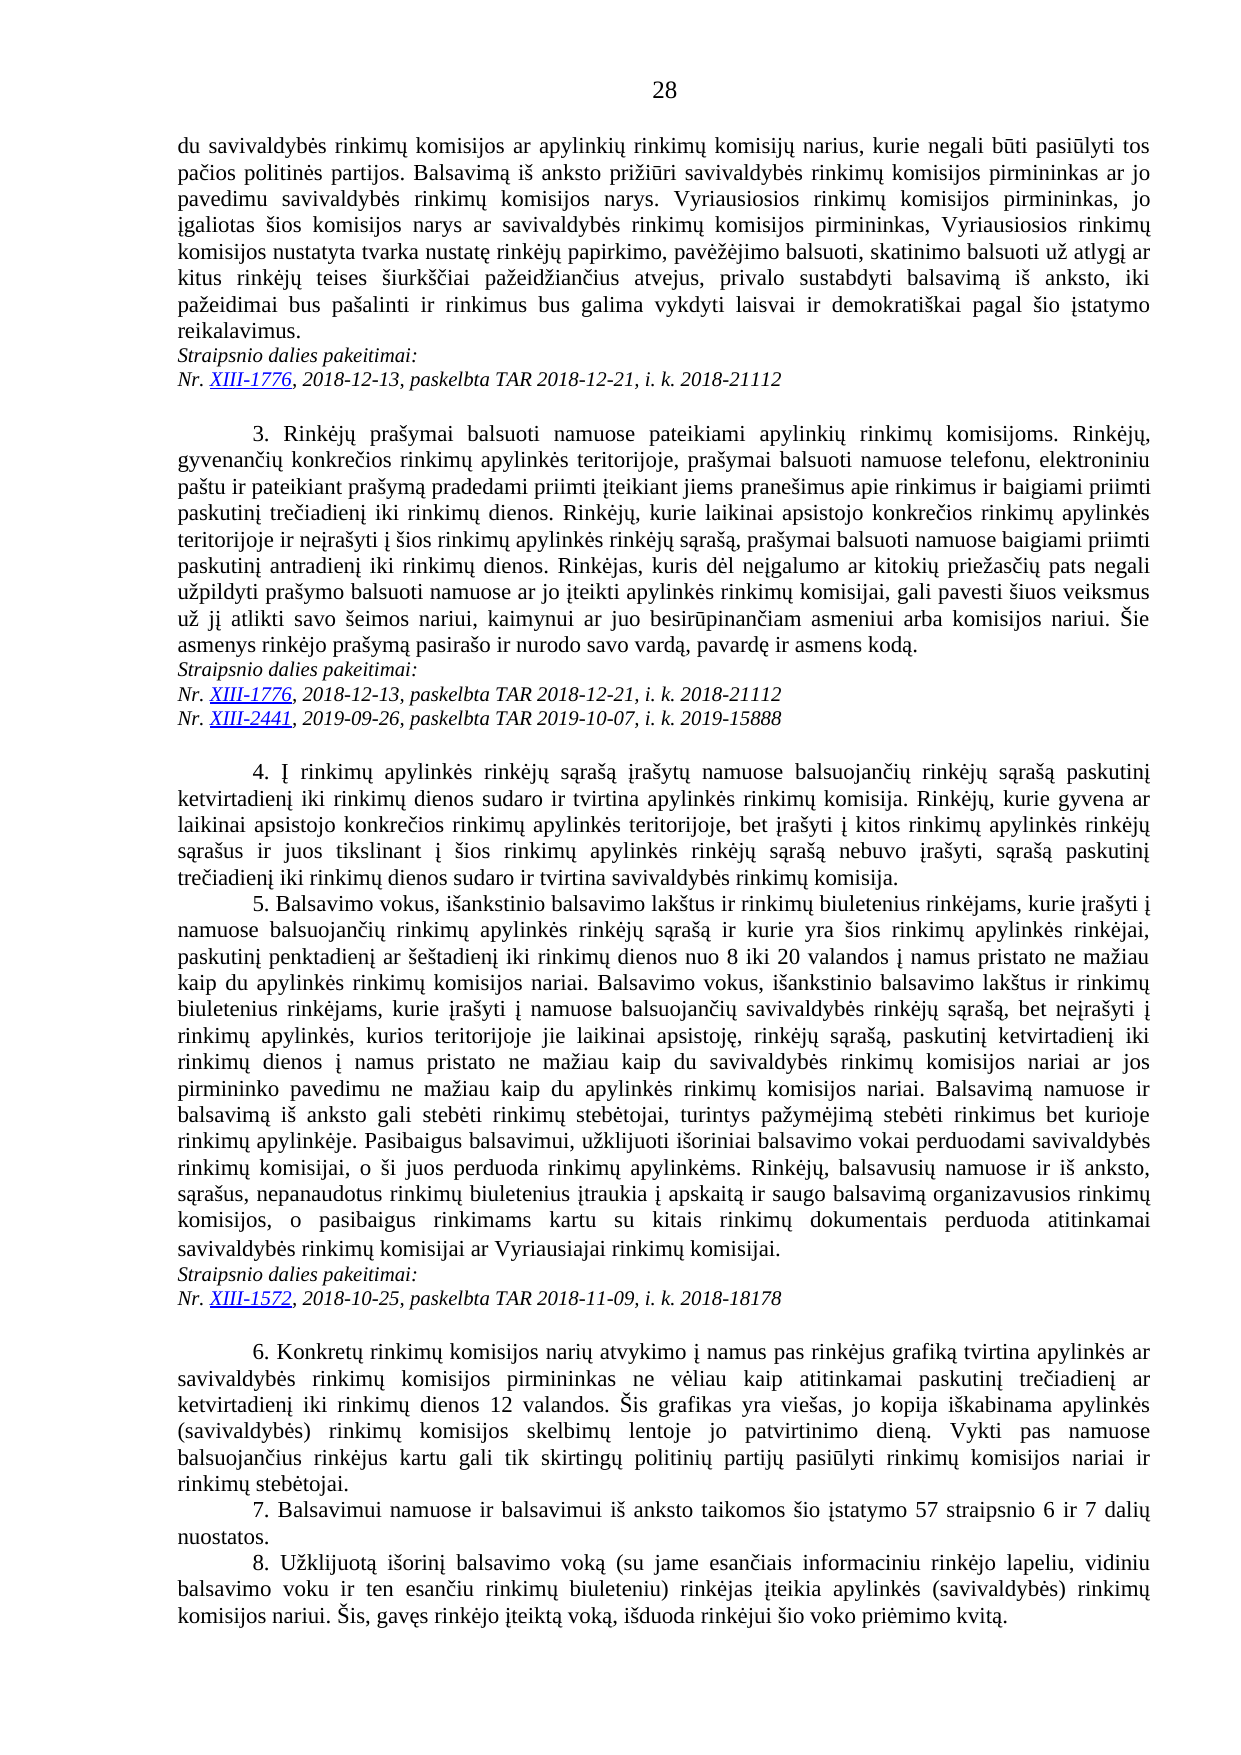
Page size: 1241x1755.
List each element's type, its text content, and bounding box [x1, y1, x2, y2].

text 7. Balsavimui namuose ir balsavimui iš anksto taikomos šio įstatymo 57 straipsnio 6 ir 7 dalių nuostatos. [177, 1496, 1152, 1549]
text 3. Rinkėjų prašymai balsuoti namuose pateikiami apylinkių rinkimų komisijoms. Rinkėjų, gyvenančių konkrečios rinkimų apylinkės teritorijoje, prašymai balsuoti namuose telefonu, elektroniniu paštu ir pateikiant prašymą pradedami priimti įteikiant jiems pranešimus apie rinkimus ir baigiami priimti paskutinį trečiadienį iki rinkimų dienos. Rinkėjų, kurie laikinai apsistojo konkrečios rinkimų apylinkės teritorijoje ir neįrašyti į šios rinkimų apylinkės rinkėjų sąrašą, prašymai balsuoti namuose baigiami priimti paskutinį antradienį iki rinkimų dienos. Rinkėjas, kuris dėl neįgalumo ar kitokių priežasčių pats negali užpildyti prašymo balsuoti namuose ar jo įteikti apylinkės rinkimų komisijai, gali pavesti šiuos veiksmus už jį atlikti savo šeimos nariui, kaimynui ar juo besirūpinančiam asmeniui arba komisijos nariui. Šie asmenys rinkėjo prašymą pasirašo ir nurodo savo vardą, pavardę ir asmens kodą. [177, 420, 1152, 657]
text du savivaldybės rinkimų komisijos ar apylinkių rinkimų komisijų narius, kurie negali būti pasiūlyti tos pačios politinės partijos. Balsavimą iš anksto prižiūri savivaldybės rinkimų komisijos pirmininkas ar jo pavedimu savivaldybės rinkimų komisijos narys. Vyriausiosios rinkimų komisijos pirmininkas, jo įgaliotas šios komisijos narys ar savivaldybės rinkimų komisijos pirmininkas, Vyriausiosios rinkimų komisijos nustatyta tvarka nustatę rinkėjų papirkimo, pavėžėjimo balsuoti, skatinimo balsuoti už atlygį ar kitus rinkėjų teises šiurkščiai pažeidžiančius atvejus, privalo sustabdyti balsavimą iš anksto, iki pažeidimai bus pašalinti ir rinkimus bus galima vykdyti laisvai ir demokratiškai pagal šio įstatymo reikalavimus. [177, 132, 1152, 343]
text 8. Užklijuotą išorinį balsavimo voką (su jame esančiais informaciniu rinkėjo lapeliu, vidiniu balsavimo voku ir ten esančiu rinkimų biuleteniu) rinkėjas įteikia apylinkės (savivaldybės) rinkimų komisijos nariui. Šis, gavęs rinkėjo įteiktą voką, išduoda rinkėjui šio voko priėmimo kvitą. [177, 1549, 1152, 1628]
text Nr. XIII-1572, 2018-10-25, paskelbta TAR 2018-11-09, i. k. 2018-18178 [177, 1286, 1152, 1309]
text 6. Konkretų rinkimų komisijos narių atvykimo į namus pas rinkėjus grafiką tvirtina apylinkės ar savivaldybės rinkimų komisijos pirmininkas ne vėliau kaip atitinkamai paskutinį trečiadienį ar ketvirtadienį iki rinkimų dienos 12 valandos. Šis grafikas yra viešas, jo kopija iškabinama apylinkės (savivaldybės) rinkimų komisijos skelbimų lentoje jo patvirtinimo dieną. Vykti pas namuose balsuojančius rinkėjus kartu gali tik skirtingų politinių partijų pasiūlyti rinkimų komisijos nariai ir rinkimų stebėtojai. [177, 1338, 1152, 1496]
text Straipsnio dalies pakeitimai: [177, 343, 1152, 367]
text 5. Balsavimo vokus, išankstinio balsavimo lakštus ir rinkimų biuletenius rinkėjams, kurie įrašyti į namuose balsuojančių rinkimų apylinkės rinkėjų sąrašą ir kurie yra šios rinkimų apylinkės rinkėjai, paskutinį penktadienį ar šeštadienį iki rinkimų dienos nuo 8 iki 20 valandos į namus pristato ne mažiau kaip du apylinkės rinkimų komisijos nariai. Balsavimo vokus, išankstinio balsavimo lakštus ir rinkimų biuletenius rinkėjams, kurie įrašyti į namuose balsuojančių savivaldybės rinkėjų sąrašą, bet neįrašyti į rinkimų apylinkės, kurios teritorijoje jie laikinai apsistoję, rinkėjų sąrašą, paskutinį ketvirtadienį iki rinkimų dienos į namus pristato ne mažiau kaip du savivaldybės rinkimų komisijos nariai ar jos pirmininko pavedimu ne mažiau kaip du apylinkės rinkimų komisijos nariai. Balsavimą namuose ir balsavimą iš anksto gali stebėti rinkimų stebėtojai, turintys pažymėjimą stebėti rinkimus bet kurioje rinkimų apylinkėje. Pasibaigus balsavimui, užklijuoti išoriniai balsavimo vokai perduodami savivaldybės rinkimų komisijai, o ši juos perduoda rinkimų apylinkėms. Rinkėjų, balsavusių namuose ir iš anksto, sąrašus, nepanaudotus rinkimų biuletenius įtraukia į apskaitą ir saugo balsavimą organizavusios rinkimų komisijos, o pasibaigus rinkimams kartu su kitais rinkimų dokumentais perduoda atitinkamai savivaldybės rinkimų komisijai ar Vyriausiajai rinkimų komisijai. [177, 890, 1152, 1261]
text Nr. XIII-1776, 2018-12-13, paskelbta TAR 2018-12-21, i. k. 2018-21112 [177, 681, 1152, 706]
text Straipsnio dalies pakeitimai: [177, 1261, 1152, 1286]
text Nr. XIII-1776, 2018-12-13, paskelbta TAR 2018-12-21, i. k. 2018-21112 [177, 367, 1152, 391]
text 4. Į rinkimų apylinkės rinkėjų sąrašą įrašytų namuose balsuojančių rinkėjų sąrašą paskutinį ketvirtadienį iki rinkimų dienos sudaro ir tvirtina apylinkės rinkimų komisija. Rinkėjų, kurie gyvena ar laikinai apsistojo konkrečios rinkimų apylinkės teritorijoje, bet įrašyti į kitos rinkimų apylinkės rinkėjų sąrašus ir juos tikslinant į šios rinkimų apylinkės rinkėjų sąrašą nebuvo įrašyti, sąrašą paskutinį trečiadienį iki rinkimų dienos sudaro ir tvirtina savivaldybės rinkimų komisija. [177, 758, 1152, 890]
text Nr. XIII-2441, 2019-09-26, paskelbta TAR 2019-10-07, i. k. 2019-15888 [177, 706, 1152, 729]
text Straipsnio dalies pakeitimai: [177, 657, 1152, 681]
